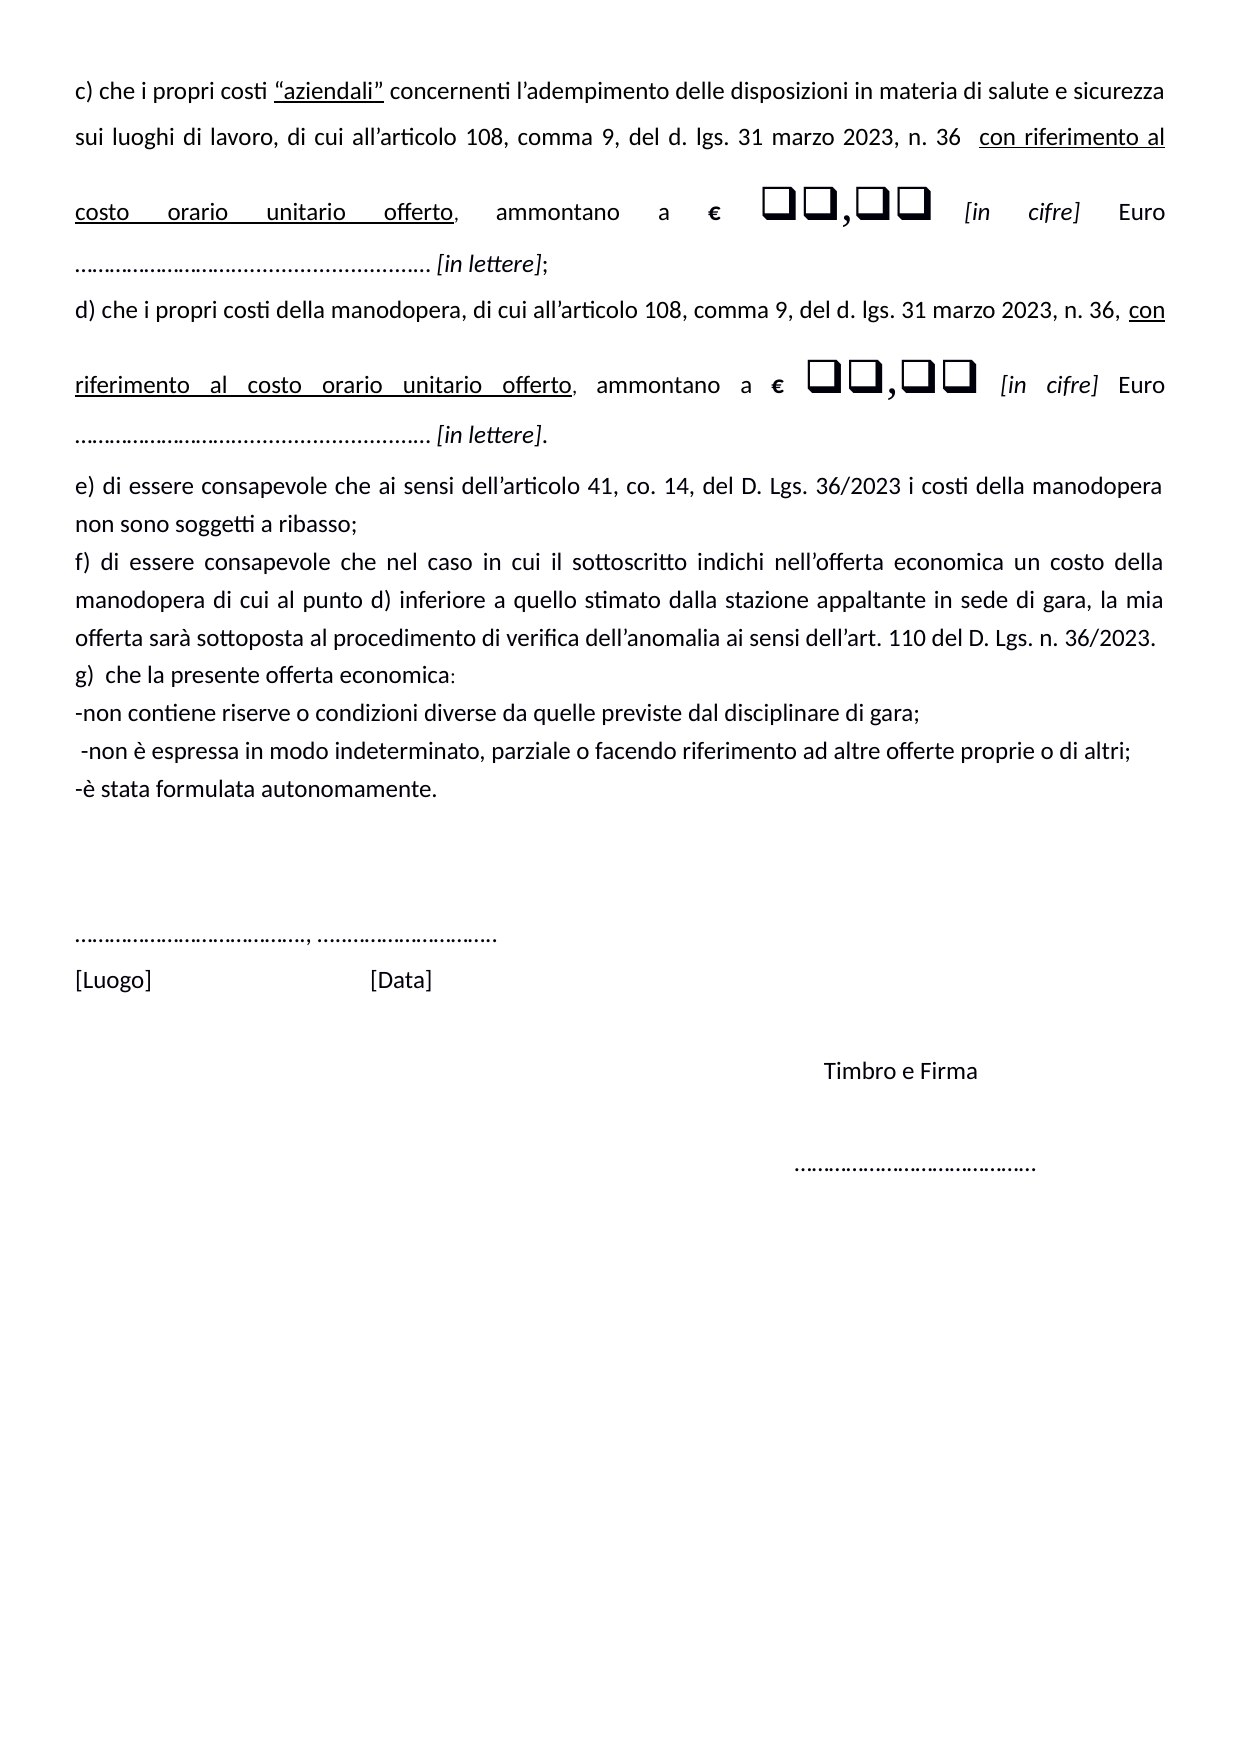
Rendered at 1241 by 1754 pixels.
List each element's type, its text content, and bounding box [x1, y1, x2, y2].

text …………………………………., …..…………………….. [75, 918, 1165, 949]
text Timbro e Firma [75, 1056, 1165, 1086]
text -è stata formulata autonomamente. [75, 767, 1165, 805]
text d) che i propri costi della manodopera, di cui all’articolo 108, comma 9, del d. lgs. 31 marzo 2023, n. 36, con riferimento al costo orario unitario offerto, ammontano a € , [in cifre] Euro ……………………….............................… [in lettere]. [75, 294, 1165, 449]
text [Luogo] [Data] [75, 964, 1165, 994]
text f) di essere consapevole che nel caso in cui il sottoscritto indichi nell’offerta economica un costo della manodopera di cui al punto d) inferiore a quello stimato dalla stazione appaltante in sede di gara, la mia offerta sarà sottoposta al procedimento di verifica dell’anomalia ai sensi dell’art. 110 del D. Lgs. n. 36/2023. [75, 540, 1165, 654]
text g) che la presente offerta economica: [75, 654, 1165, 691]
text e) di essere consapevole che ai sensi dell’articolo 41, co. 14, del D. Lgs. 36/2023 i costi della manodopera non sono soggetti a ribasso; [75, 464, 1165, 540]
text …………………………………… [665, 1147, 1165, 1177]
text -non è espressa in modo indeterminato, parziale o facendo riferimento ad altre offerte proprie o di altri; [75, 729, 1165, 767]
text -non contiene riserve o condizioni diverse da quelle previste dal disciplinare di gara; [75, 691, 1165, 729]
text c) che i propri costi “aziendali” concernenti l’adempimento delle disposizioni in materia di salute e sicurezza sui luoghi di lavoro, di cui all’articolo 108, comma 9, del d. lgs. 31 marzo 2023, n. 36 con riferimento al costo orario unitario offerto, ammontano a € ,[in cifre] Euro ……………………….............................… [in lettere]; [75, 75, 1165, 279]
